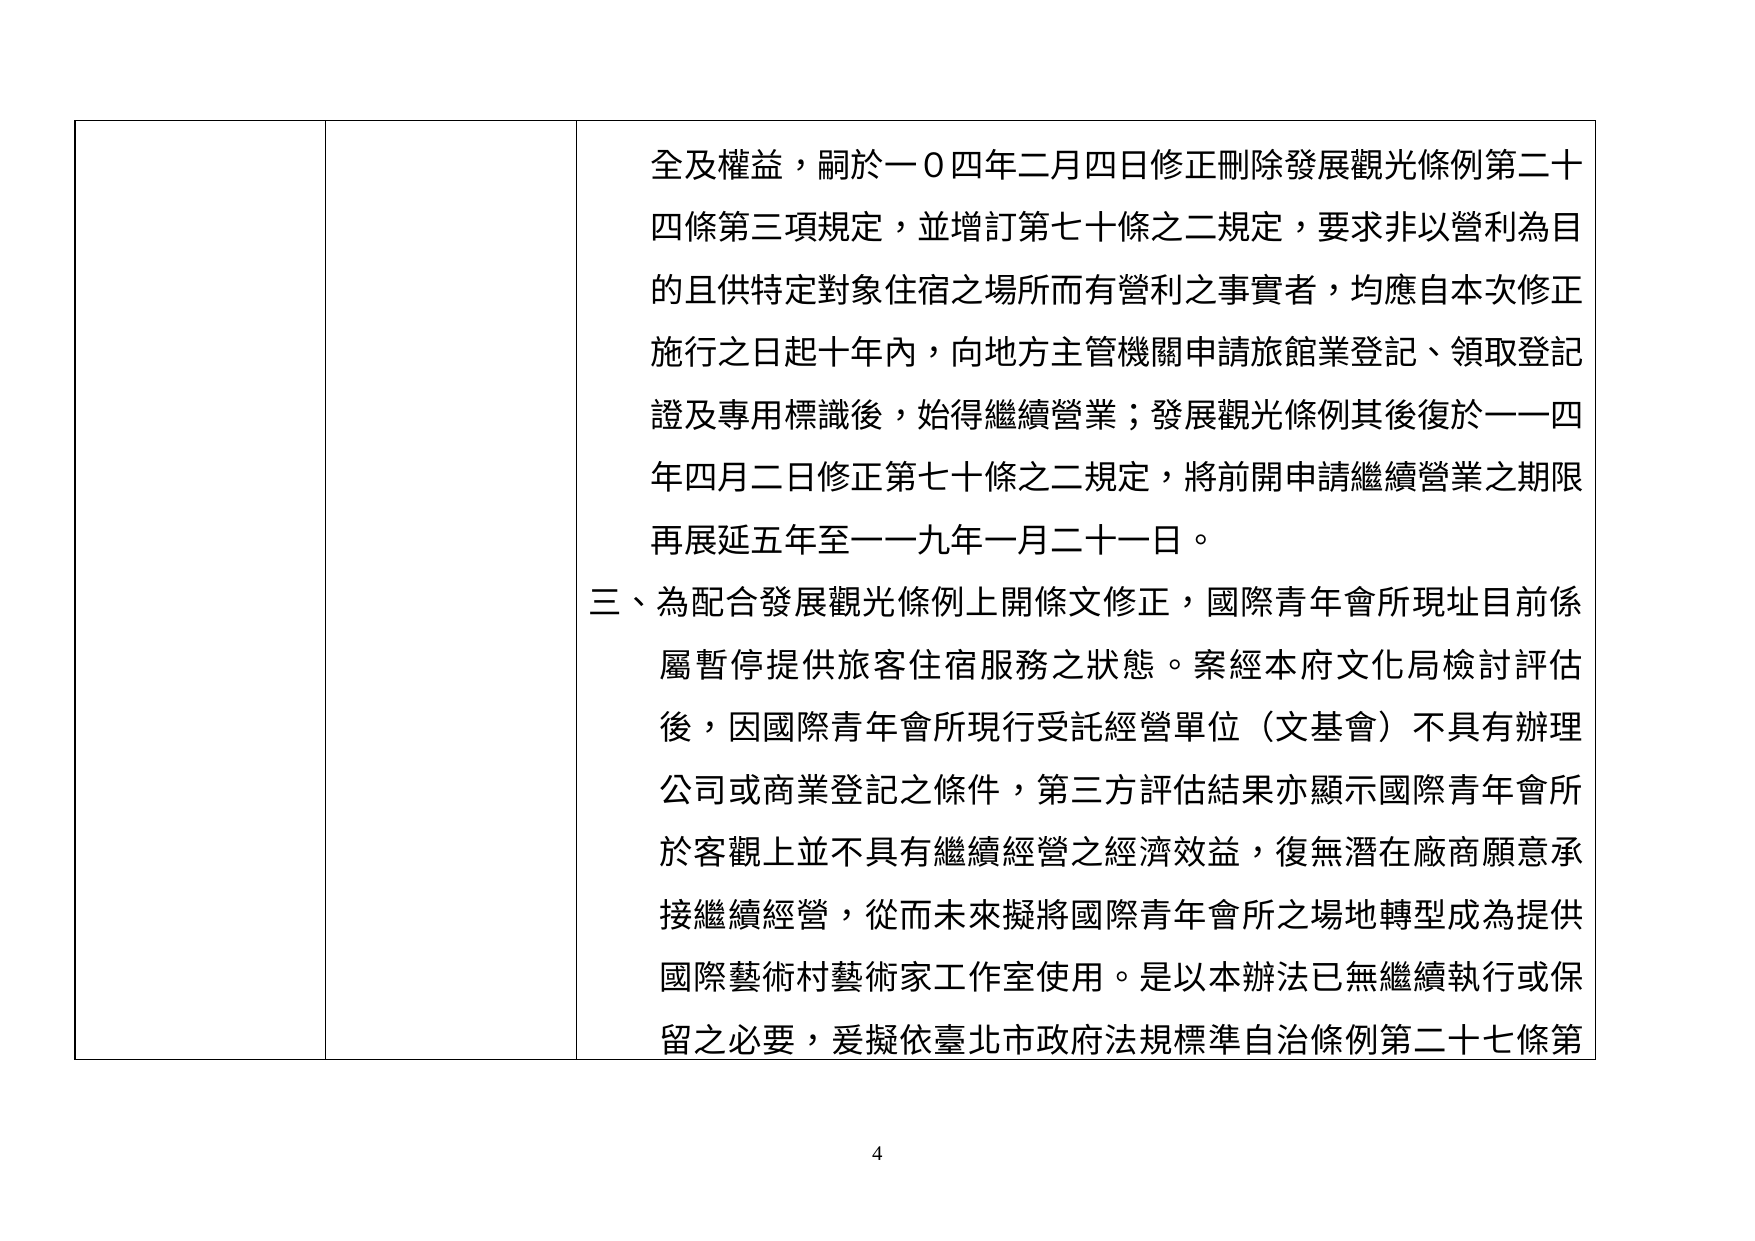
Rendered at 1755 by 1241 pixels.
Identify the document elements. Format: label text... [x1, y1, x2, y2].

table_cell 全及權益，嗣於一０四年二月四日修正刪除發展觀光條例第二十四條第三項規定，並增訂第七十條之二規定，要求非以營利為目的且供特定對象住宿之場所而有營利之事實者，均應自本次修正施行之日起十年內，向地方主管機關申請旅館業登記、領取登記證及專用標識後，始得繼續營業；發展觀光條例其後復於一一四年四月二日修正第七十條之二規定，將前開申請繼續營業之期限再展延五年至一一九年一月二十一日。 三、為配合發展觀光條例上開條文修正，國際青年會所現址目前係屬暫停提供旅客住宿服務之狀態。案經本府文化局檢討評估後，因國際青年會所現行受託經營單位（文基會）不具有辦理公司或商業登記之條件，第三方評估結果亦顯示國際青年會所於客觀上並不具有繼續經營之經濟效益，復無潛在廠商願意承接繼續經營，從而未來擬將國際青年會所之場地轉型成為提供國際藝術村藝術家工作室使用。是以本辦法已無繼續執行或保留之必要，爰擬依臺北市政府法規標準自治條例第二十七條第 [577, 121, 1595, 1059]
table_cell [76, 121, 325, 1059]
table_cell [326, 121, 576, 1059]
